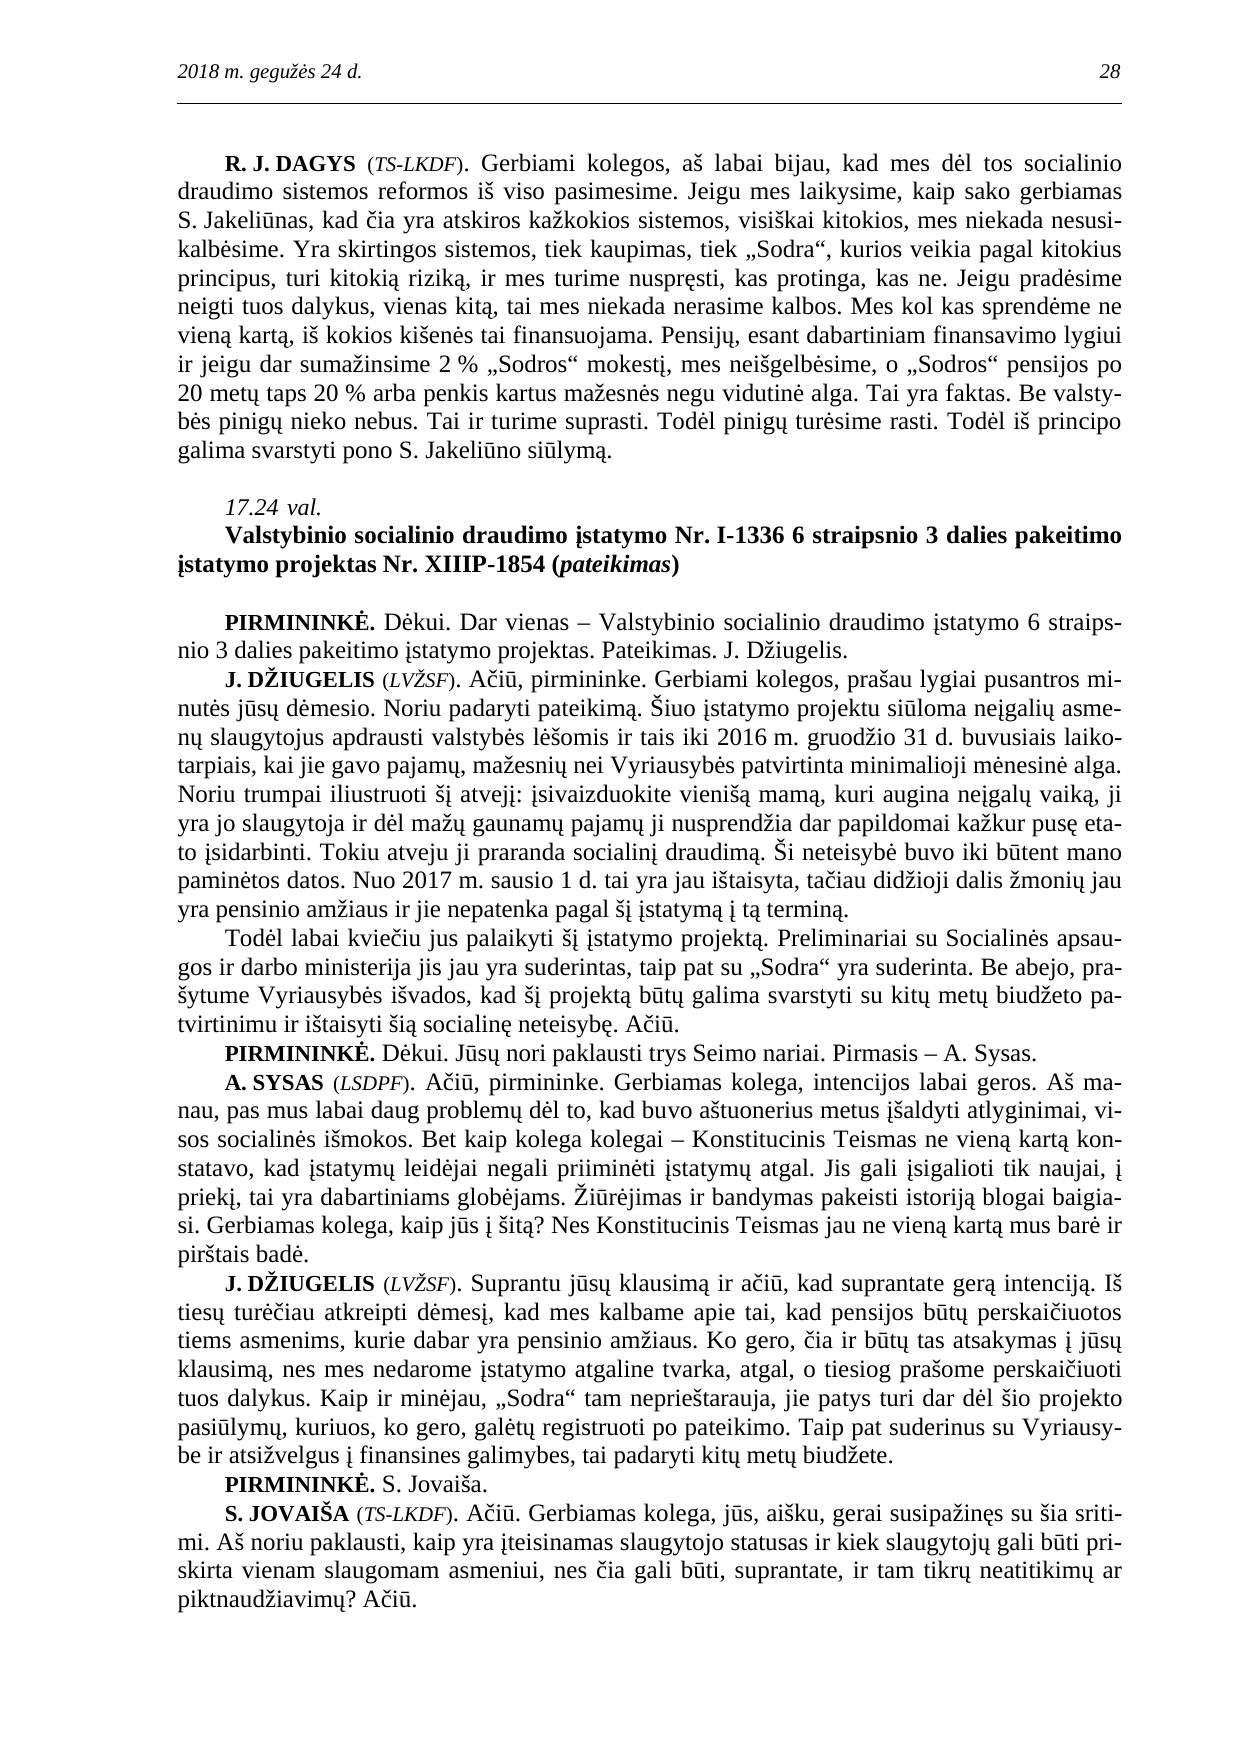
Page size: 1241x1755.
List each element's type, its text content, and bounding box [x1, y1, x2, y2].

text J. DŽIUGELIS (LVŽSF). Su­pran­tu jū­sų klau­si­mą ir ačiū, kad su­pran­ta­te ge­rą in­ten­ci­ją. Iš tie­sų tu­rė­čiau at­kreip­ti dė­me­sį, kad mes kal­ba­me apie tai, kad pen­si­jos bū­tų per­skai­čiuo­tos tiems as­me­nims, ku­rie da­bar yra pen­si­nio am­žiaus. Ko ge­ro, čia ir bū­tų tas at­sa­ky­mas į jū­sų klau­si­mą, nes mes ne­da­ro­me įsta­ty­mo at­ga­li­ne tvar­ka, at­gal, o tie­siog pra­šo­me per­skai­čiuo­ti tuos da­ly­kus. Kaip ir mi­nė­jau, „Sod­ra“ tam ne­pri­eš­ta­rau­ja, jie pa­tys tu­ri dar dėl šio pro­jek­to pa­siū­ly­mų, ku­riuos, ko ge­ro, ga­lė­tų re­gist­ruo­ti po pa­tei­ki­mo. Taip pat su­de­ri­nus su Vy­riau­sy­be ir at­si­žvel­gus į fi­nan­si­nes ga­li­my­bes, tai pa­da­ry­ti ki­tų me­tų biu­dže­te. [177, 1268, 1122, 1469]
text Vals­ty­bi­nio so­cia­li­nio drau­di­mo įsta­ty­mo Nr. I-1336 6 straips­nio 3 da­lies pa­kei­ti­mo įsta­ty­mo pro­jek­tas Nr. XIIIP-1854 (pa­tei­ki­mas) [177, 520, 1122, 578]
text J. DŽIUGELIS (LVŽSF). Ačiū, pir­mi­nin­ke. Ger­bia­mi ko­le­gos, pra­šau ly­giai pus­an­tros mi­nu­tės jū­sų dė­me­sio. No­riu pa­da­ry­ti pa­tei­ki­mą. Šiuo įsta­ty­mo pro­jek­tu siū­lo­ma ne­įga­lių as­me­nų slau­gy­to­jus ap­draus­ti vals­ty­bės lė­šo­mis ir tais iki 2016 m. gruo­džio 31 d. bu­vu­siais lai­ko­tar­piais, kai jie ga­vo pa­ja­mų, ma­žes­nių nei Vy­riau­sy­bės pa­tvir­tin­ta mi­ni­ma­lio­ji mė­ne­si­nė al­ga. No­riu trum­pai iliust­ruo­ti šį at­ve­jį: įsi­vaiz­duo­ki­te vie­ni­šą ma­mą, ku­ri au­gi­na ne­įga­lų vai­ką, ji yra jo slau­gy­to­ja ir dėl ma­žų gau­na­mų pa­ja­mų ji nu­spren­džia dar pa­pil­do­mai kaž­kur pu­sę eta­to įsi­dar­bin­ti. To­kiu at­ve­ju ji pra­ran­da so­cia­li­nį drau­di­mą. Ši ne­tei­sy­bė bu­vo iki bū­tent ma­no pa­mi­nė­tos da­tos. Nuo 2017 m. sau­sio 1 d. tai yra jau iš­tai­sy­ta, ta­čiau di­džio­ji da­lis žmo­nių jau yra pen­si­nio am­žiaus ir jie ne­pa­ten­ka pa­gal šį įsta­ty­mą į tą ter­mi­ną. [177, 664, 1122, 923]
text To­dėl la­bai kvie­čiu jus pa­lai­ky­ti šį įsta­ty­mo pro­jek­tą. Pre­li­mi­na­riai su So­cia­li­nės ap­sau­gos ir dar­bo mi­nis­te­ri­ja jis jau yra su­de­rin­tas, taip pat su „Sod­ra“ yra su­de­rin­ta. Be abe­jo, pra­šy­tu­me Vy­riau­sy­bės iš­va­dos, kad šį pro­jek­tą bū­tų ga­li­ma svars­ty­ti su ki­tų me­tų biu­dže­to pa­tvir­ti­ni­mu ir iš­tai­sy­ti šią so­cia­li­nę ne­tei­sy­bę. Ačiū. [177, 923, 1122, 1038]
text S. JOVAIŠA (TS-LKDF). Ačiū. Ger­bia­mas ko­le­ga, jūs, aiš­ku, ge­rai su­si­pa­ži­nęs su šia sri­ti­mi. Aš no­riu pa­klaus­ti, kaip yra įtei­si­na­mas slau­gy­to­jo sta­tu­sas ir kiek slau­gy­to­jų ga­li bū­ti pri­skir­ta vie­nam slau­go­mam as­me­niui, nes čia ga­li bū­ti, su­pran­ta­te, ir tam tik­rų ne­ati­ti­ki­mų ar pik­tnau­džia­vi­mų? Ačiū. [177, 1498, 1122, 1613]
text 17.24 val. [224, 493, 1122, 520]
text A. SYSAS (LSDPF). Ačiū, pir­mi­nin­ke. Ger­bia­mas ko­le­ga, in­ten­ci­jos la­bai ge­ros. Aš ma­nau, pas mus la­bai daug pro­ble­mų dėl to, kad bu­vo aš­tuo­ne­rius me­tus įšal­dy­ti at­ly­gi­ni­mai, vi­sos so­cia­li­nės iš­mo­kos. Bet kaip ko­le­ga ko­le­gai – Kon­sti­tu­ci­nis Teis­mas ne vie­ną kar­tą kon­sta­ta­vo, kad įsta­ty­mų lei­dė­jai ne­ga­li pri­imi­nė­ti įsta­ty­mų at­gal. Jis ga­li įsi­ga­lio­ti tik nau­jai, į prie­kį, tai yra da­bar­ti­niams glo­bė­jams. Žiū­rė­ji­mas ir ban­dy­mas pa­keis­ti is­to­ri­ją blo­gai bai­gia­si. Ger­bia­mas ko­le­ga, kaip jūs į ši­tą? Nes Kon­sti­tu­ci­nis Teis­mas jau ne vie­ną kar­tą mus ba­rė ir pirš­tais ba­dė. [177, 1067, 1122, 1268]
text PIRMININKĖ. Dė­kui. Jū­sų no­ri pa­klaus­ti trys Sei­mo na­riai. Pir­ma­sis – A. Sy­sas. [177, 1038, 1122, 1067]
text R. J. DAGYS (TS-LKDF). Ger­bia­mi ko­le­gos, aš la­bai bi­jau, kad mes dėl tos so­cia­li­nio drau­di­mo sis­te­mos re­for­mos iš vi­so pa­si­me­si­me. Jei­gu mes lai­ky­si­me, kaip sa­ko ger­bia­mas S. Ja­ke­liū­nas, kad čia yra at­ski­ros kaž­ko­kios sis­te­mos, vi­siš­kai ki­to­kios, mes nie­ka­da ne­su­si­kal­bė­si­me. Yra skir­tin­gos sis­te­mos, tiek kau­pi­mas, tiek „Sod­ra“, ku­rios vei­kia pa­gal ki­to­kius prin­ci­pus, tu­ri ki­to­kią ri­zi­ką, ir mes tu­ri­me nu­spręs­ti, kas pro­tin­ga, kas ne. Jei­gu pra­dė­si­me neig­ti tuos da­ly­kus, vie­nas ki­tą, tai mes nie­ka­da ne­ra­si­me kal­bos. Mes kol kas spren­dė­me ne vie­ną kar­tą, iš ko­kios ki­še­nės tai fi­nan­suo­ja­ma. Pen­si­jų, esant da­bar­ti­niam fi­nan­sa­vi­mo ly­giui ir jei­gu dar su­ma­žin­si­me 2 % „Sod­ros“ mo­kes­tį, mes ne­iš­gel­bė­si­me, o „Sod­ros“ pen­si­jos po 20 me­tų taps 20 % ar­ba pen­kis kar­tus ma­žes­nės ne­gu vi­du­ti­nė al­ga. Tai yra fak­tas. Be vals­ty­bės pi­ni­gų nie­ko ne­bus. Tai ir tu­ri­me su­pras­ti. To­dėl pi­ni­gų tu­rė­si­me ras­ti. To­dėl iš prin­ci­po ga­li­ma svars­ty­ti po­no S. Ja­ke­liū­no siū­ly­mą. [177, 148, 1122, 464]
text PIRMININKĖ. Dė­kui. Dar vie­nas – Vals­ty­bi­nio so­cia­li­nio drau­di­mo įsta­ty­mo 6 straips­nio 3 da­lies pa­kei­ti­mo įsta­ty­mo pro­jek­tas. Pa­tei­ki­mas. J. Džiu­ge­lis. [177, 607, 1122, 664]
text PIRMININKĖ. S. Jo­vai­ša. [177, 1469, 1122, 1498]
